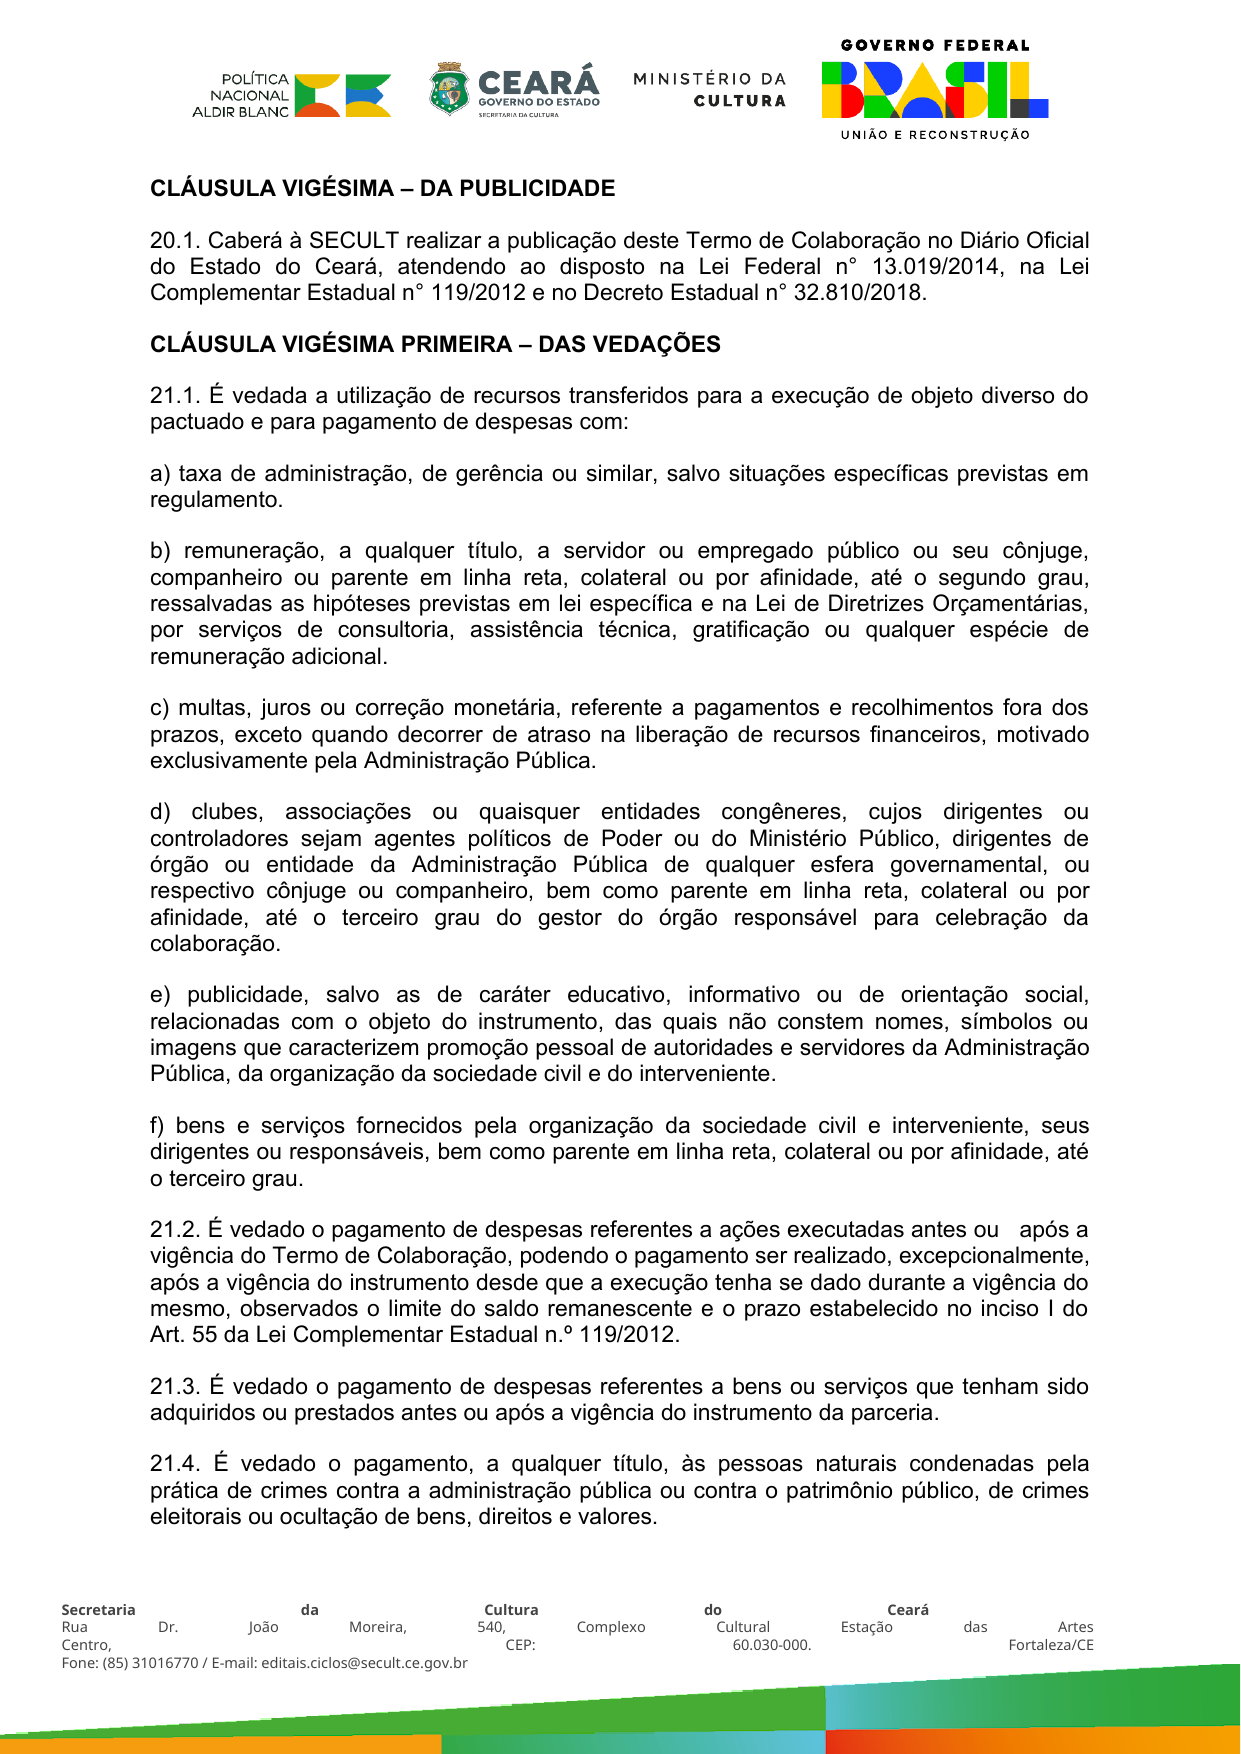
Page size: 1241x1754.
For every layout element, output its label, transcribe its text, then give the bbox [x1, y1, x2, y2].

text 21.3. É vedado o pagamento de despesas referentes a bens ou serviços que tenham sido adquiridos ou prestados antes ou após a vigência do instrumento da parceria. [150, 1373, 1090, 1425]
text b) remuneração, a qualquer título, a servidor ou empregado público ou seu cônjuge, companheiro ou parente em linha reta, colateral ou por afinidade, até o segundo grau, ressalvadas as hipóteses previstas em lei específica e na Lei de Diretrizes Orçamentárias, por serviços de consultoria, assistência técnica, gratificação ou qualquer espécie de remuneração adicional. [150, 537, 1090, 669]
text 21.2. É vedado o pagamento de despesas referentes a ações executadas antes ou após a vigência do Termo de Colaboração, podendo o pagamento ser realizado, excepcionalmente, após a vigência do instrumento desde que a execução tenha se dado durante a vigência do mesmo, observados o limite do saldo remanescente e o prazo estabelecido no inciso I do Art. 55 da Lei Complementar Estadual n.º 119/2012. [150, 1216, 1090, 1348]
text 21.4. É vedado o pagamento, a qualquer título, às pessoas naturais condenadas pela prática de crimes contra a administração pública ou contra o patrimônio público, de crimes eleitorais ou ocultação de bens, direitos e valores. [150, 1450, 1090, 1529]
subtitle CLÁUSULA VIGÉSIMA – DA PUBLICIDADE [150, 150, 1090, 202]
text d) clubes, associações ou quaisquer entidades congêneres, cujos dirigentes ou controladores sejam agentes políticos de Poder ou do Ministério Público, dirigentes de órgão ou entidade da Administração Pública de qualquer esfera governamental, ou respectivo cônjuge ou companheiro, bem como parente em linha reta, colateral ou por afinidade, até o terceiro grau do gestor do órgão responsável para celebração da colaboração. [150, 798, 1090, 956]
picture [0, 1664, 1241, 1754]
text 20.1. Caberá à SECULT realizar a publicação deste Termo de Colaboração no Diário Oficial do Estado do Ceará, atendendo ao disposto na Lei Federal n° 13.019/2014, na Lei Complementar Estadual n° 119/2012 e no Decreto Estadual n° 32.810/2018. [150, 227, 1090, 306]
text c) multas, juros ou correção monetária, referente a pagamentos e recolhimentos fora dos prazos, exceto quando decorrer de atraso na liberação de recursos financeiros, motivado exclusivamente pela Administração Pública. [150, 694, 1090, 773]
text f) bens e serviços fornecidos pela organização da sociedade civil e interveniente, seus dirigentes ou responsáveis, bem como parente em linha reta, colateral ou por afinidade, até o terceiro grau. [150, 1112, 1090, 1191]
text 21.1. É vedada a utilização de recursos transferidos para a execução de objeto diverso do pactuado e para pagamento de despesas com: [150, 382, 1090, 435]
subtitle CLÁUSULA VIGÉSIMA PRIMEIRA – DAS VEDAÇÕES [150, 331, 1090, 357]
text a) taxa de administração, de gerência ou similar, salvo situações específicas previstas em regulamento. [150, 460, 1090, 512]
picture [149, 23, 1091, 157]
text e) publicidade, salvo as de caráter educativo, informativo ou de orientação social, relacionadas com o objeto do instrumento, das quais não constem nomes, símbolos ou imagens que caracterizem promoção pessoal de autoridades e servidores da Administração Pública, da organização da sociedade civil e do interveniente. [150, 981, 1090, 1087]
